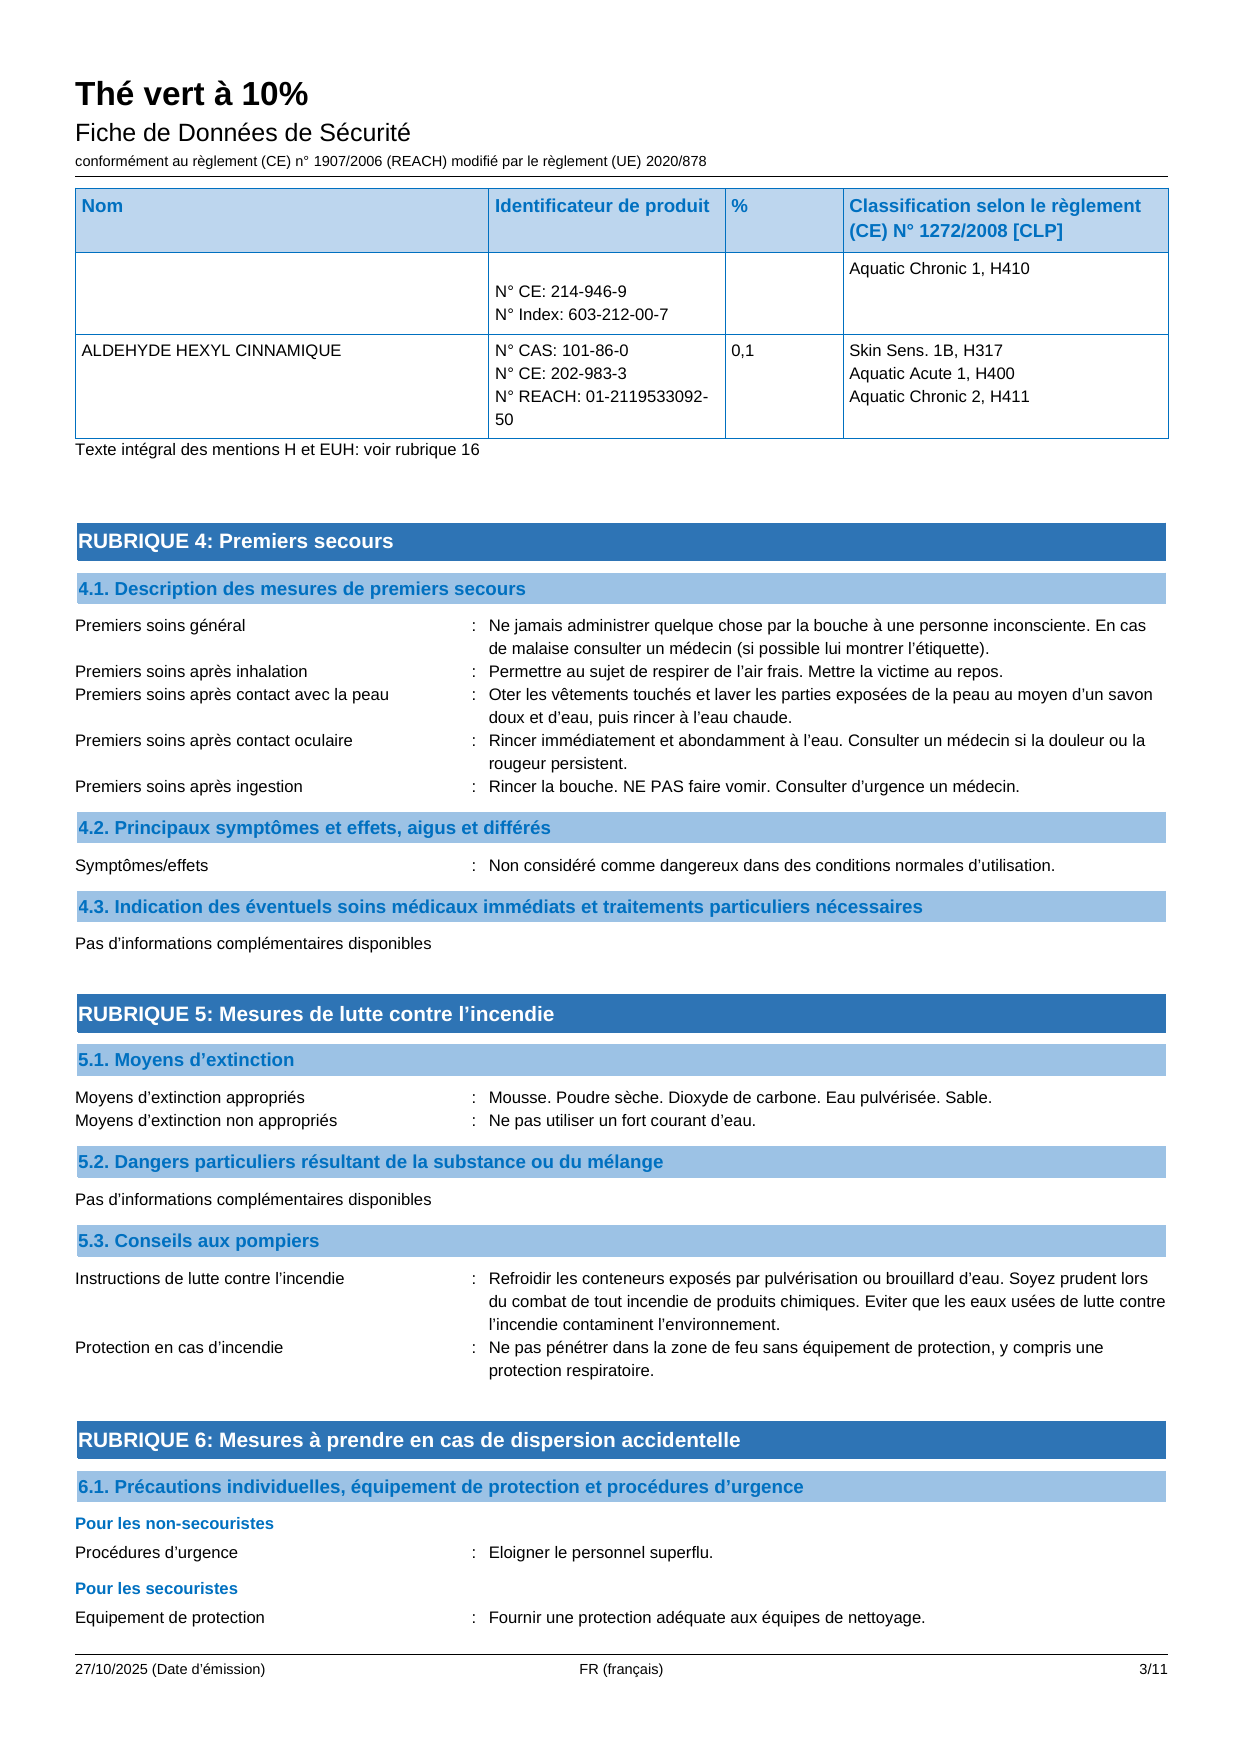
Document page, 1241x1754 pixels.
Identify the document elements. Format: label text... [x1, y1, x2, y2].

table_header Identificateur de produit [489, 189, 725, 252]
table_cell Protection en cas d’incendie [75, 1338, 459, 1383]
table_header : [459, 1608, 488, 1631]
table_header Symptômes/effets [75, 855, 459, 878]
table_cell Rincer immédiatement et abondamment à l’eau. Consulter un médecin si la douleur ou la rougeur persistent. [489, 731, 1168, 776]
subtitle 5.1. Moyens d’extinction [79, 1046, 1165, 1075]
table_header Premiers soins général [75, 616, 459, 662]
table_header Ne jamais administrer quelque chose par la bouche à une personne inconsciente. En cas de malaise consulter un médecin (si possible lui montrer l’étiquette). [489, 616, 1168, 662]
table_cell [76, 253, 488, 334]
subtitle 5.3. Conseils aux pompiers [79, 1226, 1165, 1256]
subtitle 4.1. Description des mesures de premiers secours [79, 574, 1165, 603]
table_header Mousse. Poudre sèche. Dioxyde de carbone. Eau pulvérisée. Sable. [489, 1088, 1168, 1111]
subtitle RUBRIQUE 4: Premiers secours [79, 524, 1165, 560]
table_cell Rincer la bouche. NE PAS faire vomir. Consulter d’urgence un médecin. [489, 776, 1168, 799]
table_header Nom [76, 189, 488, 252]
table_cell : [459, 685, 488, 731]
table_header % [726, 189, 843, 252]
subtitle Pour les secouristes [75, 1579, 1165, 1598]
subtitle RUBRIQUE 6: Mesures à prendre en cas de dispersion accidentelle [79, 1422, 1165, 1458]
table_header : [459, 1543, 488, 1566]
subtitle RUBRIQUE 5: Mesures de lutte contre l’incendie [79, 996, 1165, 1032]
table_header Fournir une protection adéquate aux équipes de nettoyage. [489, 1608, 1168, 1631]
table_cell : [459, 776, 488, 799]
table_cell 0,1 [726, 335, 843, 438]
table_header Equipement de protection [75, 1608, 459, 1631]
table_cell N° CAS: 101-86-0 N° CE: 202-983-3 N° REACH: 01-2119533092-50 [489, 335, 725, 438]
table_header : [459, 616, 488, 662]
table_cell : [459, 662, 488, 685]
table_header Instructions de lutte contre l’incendie [75, 1269, 459, 1337]
subtitle 5.2. Dangers particuliers résultant de la substance ou du mélange [79, 1148, 1165, 1177]
table_cell Permettre au sujet de respirer de l’air frais. Mettre la victime au repos. [489, 662, 1168, 685]
table_cell : [459, 1338, 488, 1383]
table_cell : [459, 731, 488, 776]
subtitle 4.3. Indication des éventuels soins médicaux immédiats et traitements particuliers nécessaires [79, 892, 1165, 921]
table_header : [459, 855, 488, 878]
table_cell Ne pas pénétrer dans la zone de feu sans équipement de protection, y compris une protection respiratoire. [489, 1338, 1168, 1383]
table_header Classification selon le règlement (CE) N° 1272/2008 [CLP] [844, 189, 1168, 252]
table_header Procédures d’urgence [75, 1543, 459, 1566]
text Texte intégral des mentions H et EUH: voir rubrique 16 [75, 439, 1165, 458]
table_header Moyens d’extinction appropriés [75, 1088, 459, 1111]
table_header Refroidir les conteneurs exposés par pulvérisation ou brouillard d’eau. Soyez prudent lors du combat de tout incendie de produits chimiques. Eviter que les eaux usées de lutte contre l’incendie contaminent l’environnement. [489, 1269, 1168, 1337]
table_cell [726, 253, 843, 334]
subtitle 6.1. Précautions individuelles, équipement de protection et procédures d’urgence [79, 1472, 1165, 1501]
subtitle 4.2. Principaux symptômes et effets, aigus et différés [79, 813, 1165, 842]
table_cell Oter les vêtements touchés et laver les parties exposées de la peau au moyen d’un savon doux et d’eau, puis rincer à l’eau chaude. [489, 685, 1168, 731]
subtitle Pour les non-secouristes [75, 1514, 1165, 1533]
table_cell Skin Sens. 1B, H317 Aquatic Acute 1, H400 Aquatic Chronic 2, H411 [844, 335, 1168, 438]
table_cell Moyens d’extinction non appropriés [75, 1111, 459, 1134]
table_header Non considéré comme dangereux dans des conditions normales d’utilisation. [489, 855, 1168, 878]
table_header : [459, 1269, 488, 1337]
table_cell : [459, 1111, 488, 1134]
table_header Eloigner le personnel superflu. [489, 1543, 1168, 1566]
table_header : [459, 1088, 488, 1111]
table_cell Premiers soins après contact oculaire [75, 731, 459, 776]
table_cell Aquatic Chronic 1, H410 [844, 253, 1168, 334]
table_cell Premiers soins après inhalation [75, 662, 459, 685]
table_cell ALDEHYDE HEXYL CINNAMIQUE [76, 335, 488, 438]
table_cell N° CE: 214-946-9 N° Index: 603-212-00-7 [489, 253, 725, 334]
table_cell Premiers soins après ingestion [75, 776, 459, 799]
table_cell Ne pas utiliser un fort courant d’eau. [489, 1111, 1168, 1134]
table_cell Premiers soins après contact avec la peau [75, 685, 459, 731]
text Pas d’informations complémentaires disponibles [75, 1190, 1165, 1209]
text Pas d’informations complémentaires disponibles [75, 934, 1165, 953]
